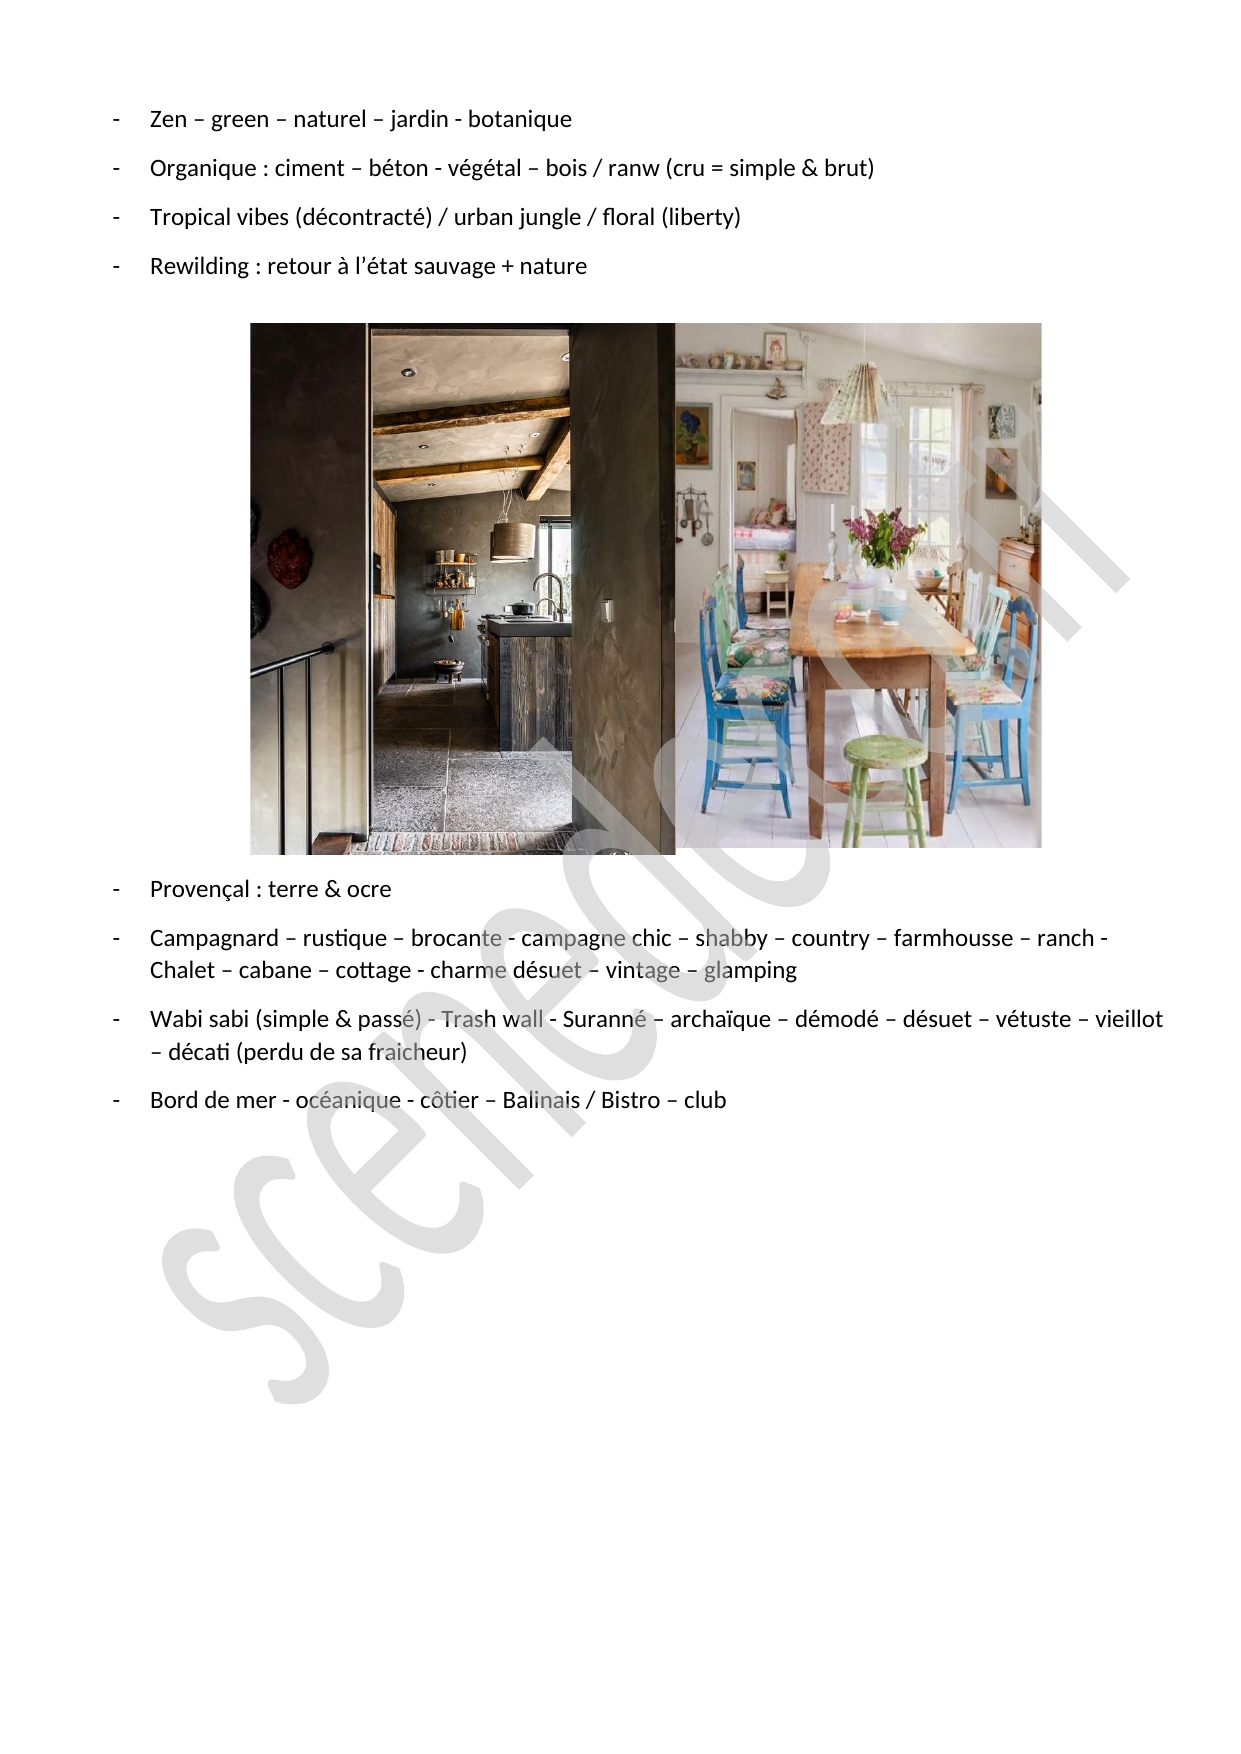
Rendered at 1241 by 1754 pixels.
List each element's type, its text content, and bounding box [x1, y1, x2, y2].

list Wabi sabi (simple & passé) - Trash wall - Suranné – archaïque – démodé – désuet – vétuste – vieillot – décati (perdu de sa fraicheur) [545, 1003, 1165, 1066]
list [590, 873, 680, 904]
list Campagnard – rustique – brocante - campagne chic – shabby – country – farmhousse – ranch - Chalet – cabane – cottage - charme désuet – vintage – glamping [112, 922, 491, 985]
list Campagnard – rustique – brocante - campagne chic – shabby – country – farmhousse – ranch - Chalet – cabane – cottage - charme désuet – vintage – glamping [619, 922, 708, 973]
list Campagnard – rustique – brocante - campagne chic – shabby – country – farmhousse – ranch - Chalet – cabane – cottage - charme désuet – vintage – glamping [723, 922, 1165, 985]
list Campagnard – rustique – brocante - campagne chic – shabby – country – farmhousse – ranch - Chalet – cabane – cottage - charme désuet – vintage – glamping [558, 922, 655, 985]
list Zen – green – naturel – jardin - botanique [112, 103, 1165, 133]
list Campagnard – rustique – brocante - campagne chic – shabby – country – farmhousse – ranch - Chalet – cabane – cottage - charme désuet – vintage – glamping [504, 932, 570, 985]
list Provençal : terre & ocre [112, 873, 577, 904]
list Tropical vibes (décontracté) / urban jungle / floral (liberty) [112, 201, 1165, 231]
list Organique : ciment – béton - végétal – bois / ranw (cru = simple & brut) [112, 152, 1165, 182]
list [681, 873, 767, 904]
list Wabi sabi (simple & passé) - Trash wall - Suranné – archaïque – démodé – désuet – vétuste – vieillot – décati (perdu de sa fraicheur) [112, 1003, 405, 1066]
list Bord de mer - océanique - côtier – Balinais / Bistro – club [112, 1084, 326, 1115]
list Bord de mer - océanique - côtier – Balinais / Bistro – club [549, 1084, 1165, 1115]
list Rewilding : retour à l’état sauvage + nature [112, 250, 1165, 280]
list Wabi sabi (simple & passé) - Trash wall - Suranné – archaïque – démodé – désuet – vétuste – vieillot – décati (perdu de sa fraicheur) [420, 1020, 499, 1066]
list Bord de mer - océanique - côtier – Balinais / Bistro – club [444, 1084, 548, 1115]
list Wabi sabi (simple & passé) - Trash wall - Suranné – archaïque – démodé – désuet – vétuste – vieillot – décati (perdu de sa fraicheur) [463, 1003, 570, 1066]
list [808, 873, 1165, 904]
list Bord de mer - océanique - côtier – Balinais / Bistro – club [361, 1084, 443, 1115]
